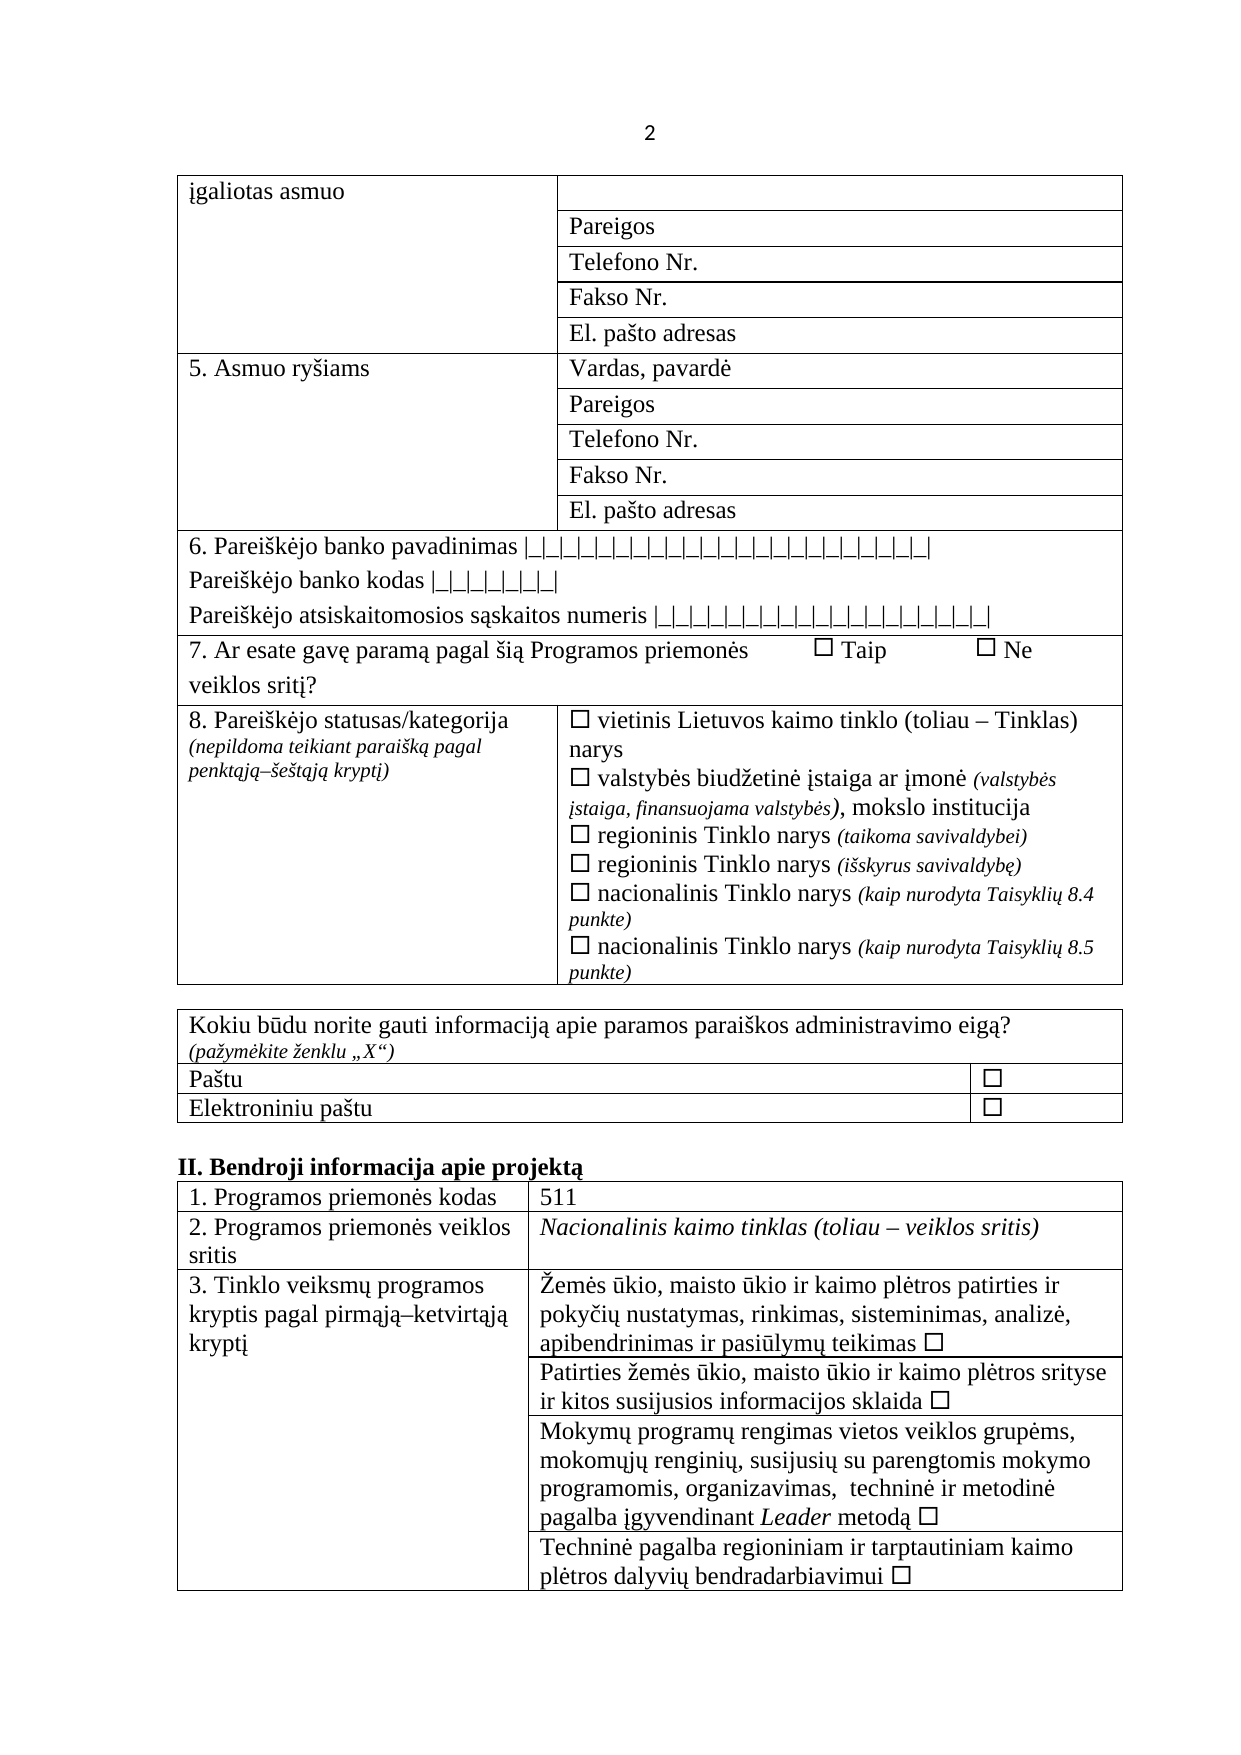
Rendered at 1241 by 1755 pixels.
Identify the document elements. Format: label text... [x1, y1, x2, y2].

table_cell 6. Pareiškėjo banko pavadinimas |_|_|_|_|_|_|_|_|_|_|_|_|_|_|_|_|_|_|_|_|_|_|_| Pareiškėjo banko kodas |_|_|_|_|_|_|_| Pareiškėjo atsiskaitomosios sąskaitos numeris |_|_|_|_|_|_|_|_|_|_|_|_|_|_|_|_|_|_|_| [178, 531, 1122, 634]
table_cell El. pašto adresas [558, 318, 1122, 352]
table_cell Patirties žemės ūkio, maisto ūkio ir kaimo plėtros srityse ir kitos susijusios informacijos sklaida [] [529, 1358, 1122, 1415]
table_cell įgaliotas asmuo [178, 176, 557, 352]
table_cell 7. Ar esate gavę paramą pagal šią Programos priemonės veiklos sritį? [178, 636, 801, 704]
table_cell [] [971, 1064, 1122, 1092]
table_cell 2. Programos priemonės veiklos sritis [178, 1212, 528, 1269]
table_cell Nacionalinis kaimo tinklas (toliau – veiklos sritis) [529, 1212, 1122, 1269]
table_cell Fakso Nr. [558, 283, 1122, 317]
table_header 511 [529, 1182, 1122, 1211]
table_cell [558, 176, 1122, 210]
table_cell [] Ne [964, 636, 1122, 704]
table_cell Fakso Nr. [558, 460, 1122, 494]
table_cell [] [971, 1094, 1122, 1122]
table_cell Paštu [178, 1064, 970, 1092]
table_cell Techninė pagalba regioniniam ir tarptautiniam kaimo plėtros dalyvių bendradarbiavimui [] [529, 1532, 1122, 1589]
table_header Kokiu būdu norite gauti informaciją apie paramos paraiškos administravimo eigą? (pažymėkite ženklu „X“) [178, 1010, 1122, 1063]
table_cell Pareigos [558, 211, 1122, 246]
table_cell Žemės ūkio, maisto ūkio ir kaimo plėtros patirties ir pokyčių nustatymas, rinkimas, sisteminimas, analizė, apibendrinimas ir pasiūlymų teikimas [] [529, 1270, 1122, 1356]
table_cell Telefono Nr. [558, 247, 1122, 281]
table_cell 3. Tinklo veiksmų programos kryptis pagal pirmąją–ketvirtąją kryptį [178, 1270, 528, 1589]
table_cell 8. Pareiškėjo statusas/kategorija (nepildoma teikiant paraišką pagal penktąją–šeštąją kryptį) [178, 706, 557, 984]
table_cell [] Taip [801, 636, 963, 704]
text II. Bendroji informacija apie projektą [177, 1152, 1122, 1181]
table_cell 5. Asmuo ryšiams [178, 354, 557, 530]
table_header 1. Programos priemonės kodas [178, 1182, 528, 1211]
table_cell Pareigos [558, 389, 1122, 423]
table_cell Mokymų programų rengimas vietos veiklos grupėms, mokomųjų renginių, susijusių su parengtomis mokymo programomis, organizavimas, techninė ir metodinė pagalba įgyvendinant Leader metodą [] [529, 1416, 1122, 1531]
table_cell El. pašto adresas [558, 496, 1122, 530]
table_cell Telefono Nr. [558, 425, 1122, 459]
table_cell [] vietinis Lietuvos kaimo tinklo (toliau – Tinklas) narys [] valstybės biudžetinė įstaiga ar įmonė (valstybės įstaiga, finansuojama valstybės), mokslo institucija [] regioninis Tinklo narys (taikoma savivaldybei) [] regioninis Tinklo narys (išskyrus savivaldybę) [] nacionalinis Tinklo narys (kaip nurodyta Taisyklių 8.4 punkte) [] nacionalinis Tinklo narys (kaip nurodyta Taisyklių 8.5 punkte) [558, 706, 1122, 984]
table_cell Elektroniniu paštu [178, 1094, 970, 1122]
table_cell Vardas, pavardė [558, 354, 1122, 388]
